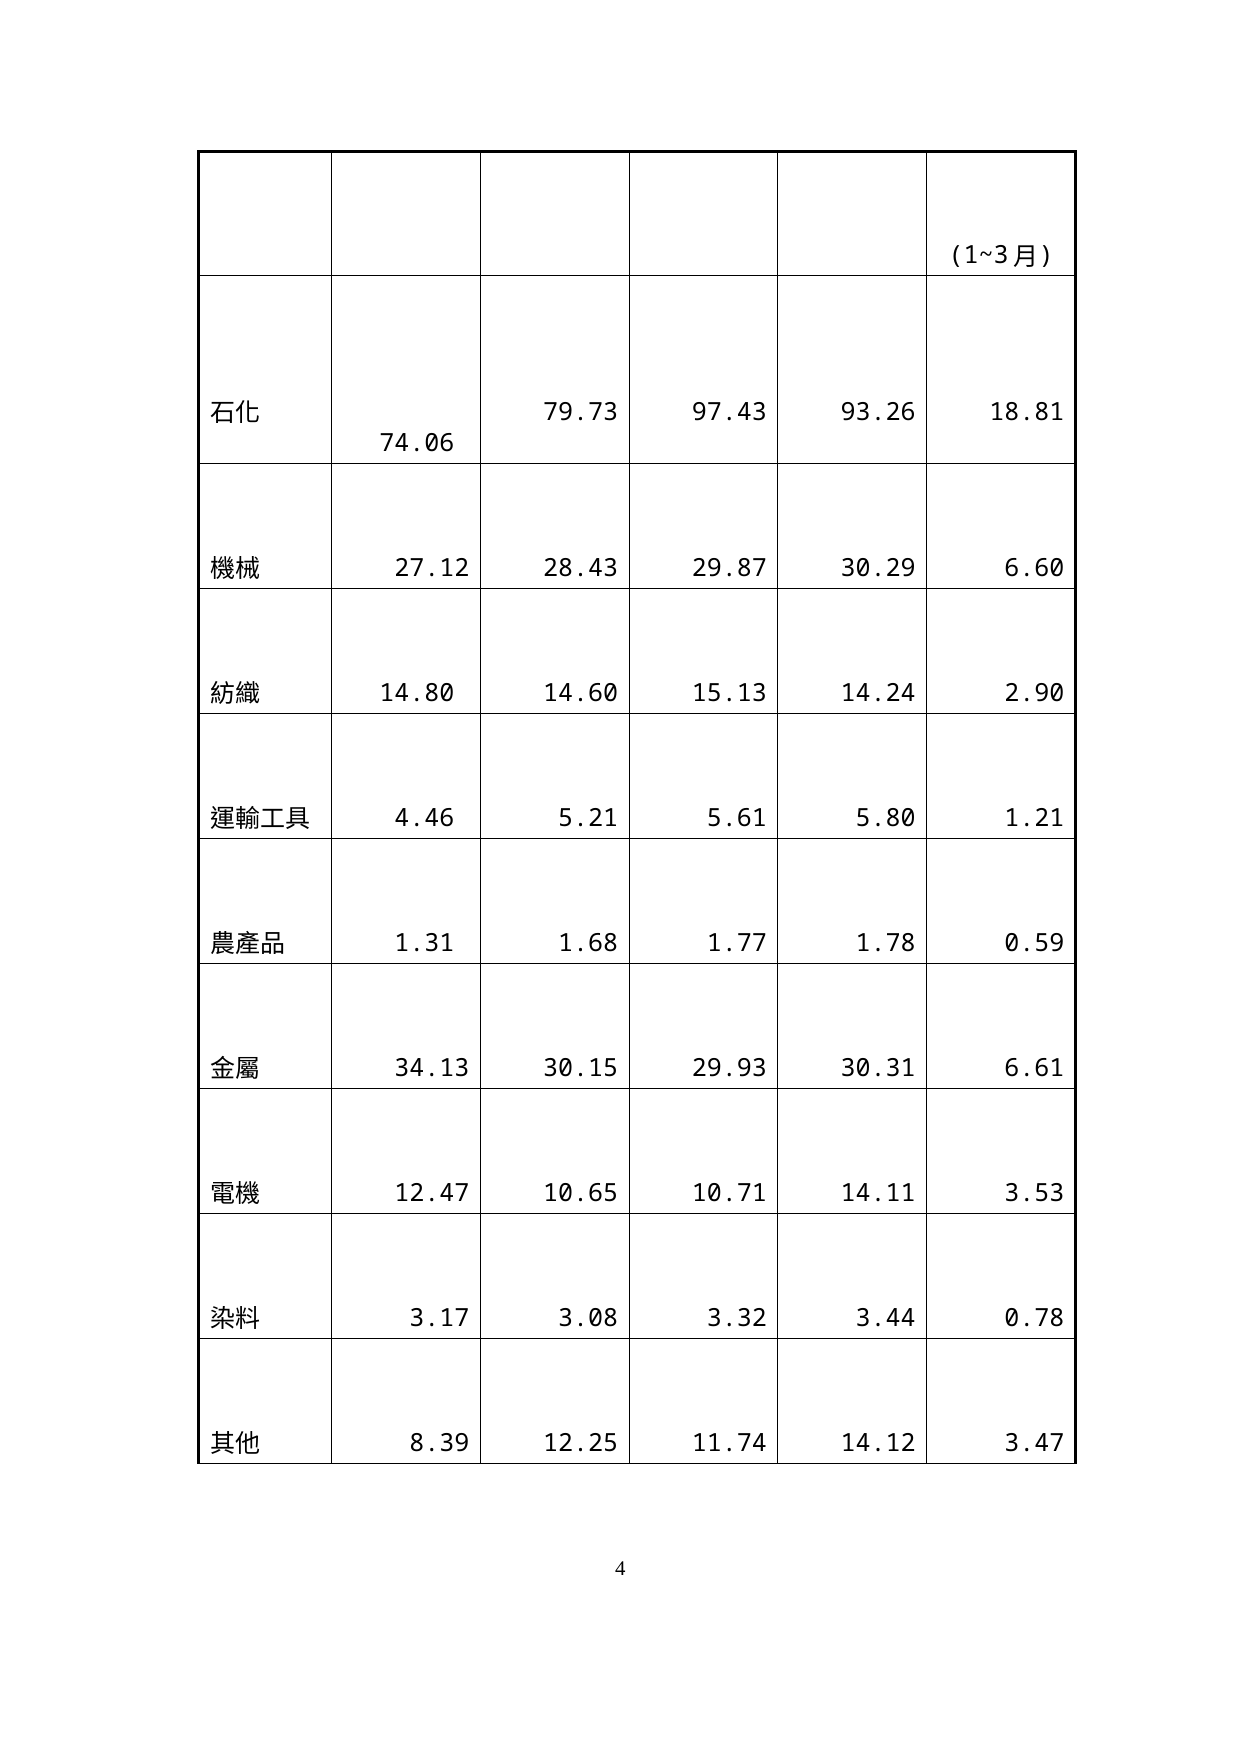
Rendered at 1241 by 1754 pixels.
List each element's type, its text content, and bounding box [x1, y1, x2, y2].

table_cell 3.44 [778, 1214, 926, 1337]
table_cell 0.59 [927, 839, 1074, 962]
table_cell 機械 [200, 464, 331, 587]
table_cell 18.81 [927, 276, 1074, 462]
table_cell 27.12 [332, 464, 480, 587]
table_cell 29.93 [630, 964, 777, 1087]
table_cell 4.46 [332, 714, 480, 837]
table_cell 6.61 [927, 964, 1074, 1087]
table_cell 14.12 [778, 1339, 926, 1462]
table_cell 30.15 [481, 964, 629, 1087]
table_cell 0.78 [927, 1214, 1074, 1337]
table_cell 93.26 [778, 276, 926, 462]
table_cell 1.68 [481, 839, 629, 962]
table_cell 紡織 [200, 589, 331, 712]
table_cell 染料 [200, 1214, 331, 1337]
table_cell 金屬 [200, 964, 331, 1087]
table_cell 74.06 [332, 276, 480, 462]
table_cell 14.24 [778, 589, 926, 712]
table_cell 30.31 [778, 964, 926, 1087]
table_cell 3.32 [630, 1214, 777, 1337]
table_cell 2.90 [927, 589, 1074, 712]
table_header [778, 153, 926, 275]
table_cell 1.77 [630, 839, 777, 962]
table_cell 12.47 [332, 1089, 480, 1212]
table_cell 28.43 [481, 464, 629, 587]
table_cell 79.73 [481, 276, 629, 462]
table_cell 29.87 [630, 464, 777, 587]
table_cell 其他 [200, 1339, 331, 1462]
table_cell 3.47 [927, 1339, 1074, 1462]
table_cell 農產品 [200, 839, 331, 962]
table_header (1~3月) [927, 153, 1074, 275]
table_cell 30.29 [778, 464, 926, 587]
table_cell 10.71 [630, 1089, 777, 1212]
table_cell 1.21 [927, 714, 1074, 837]
table_cell 石化 [200, 276, 331, 462]
table_header [481, 153, 629, 275]
table_header [332, 153, 480, 275]
table_header [630, 153, 777, 275]
table_cell 14.60 [481, 589, 629, 712]
table_cell 電機 [200, 1089, 331, 1212]
table_header [200, 153, 331, 275]
table_cell 15.13 [630, 589, 777, 712]
table_cell 12.25 [481, 1339, 629, 1462]
table_cell 5.61 [630, 714, 777, 837]
table_cell 3.17 [332, 1214, 480, 1337]
table_cell 14.80 [332, 589, 480, 712]
table_cell 5.21 [481, 714, 629, 837]
table_cell 11.74 [630, 1339, 777, 1462]
table_cell 1.78 [778, 839, 926, 962]
table_cell 97.43 [630, 276, 777, 462]
table_cell 5.80 [778, 714, 926, 837]
table_cell 運輸工具 [200, 714, 331, 837]
table_cell 6.60 [927, 464, 1074, 587]
table_cell 14.11 [778, 1089, 926, 1212]
table_cell 3.08 [481, 1214, 629, 1337]
table_cell 3.53 [927, 1089, 1074, 1212]
table_cell 34.13 [332, 964, 480, 1087]
table_cell 8.39 [332, 1339, 480, 1462]
table_cell 10.65 [481, 1089, 629, 1212]
table_cell 1.31 [332, 839, 480, 962]
